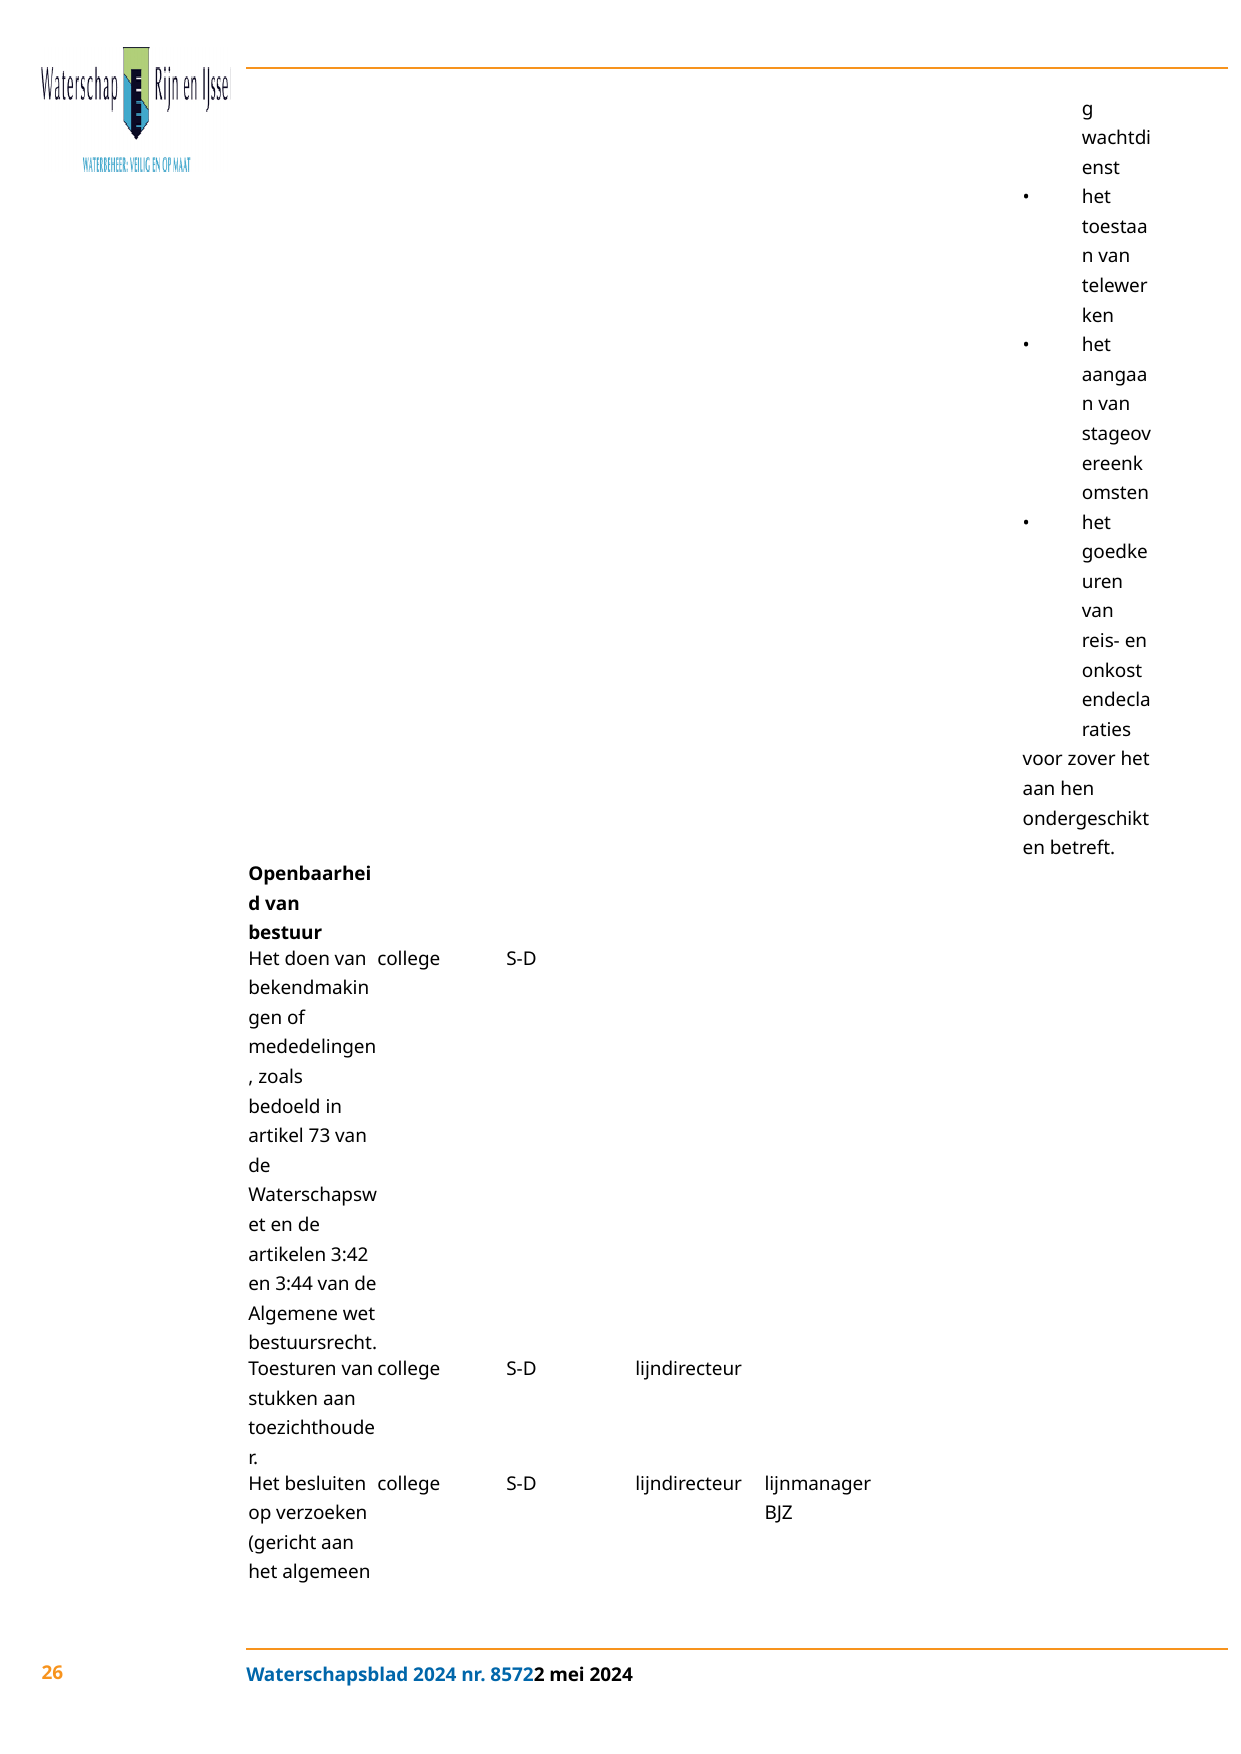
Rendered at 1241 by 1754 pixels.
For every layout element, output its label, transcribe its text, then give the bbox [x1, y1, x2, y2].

table_cell [894, 1470, 1022, 1584]
table_cell Het doen van bekendmakingen of mededelingen, zoals bedoeld in artikel 73 van de Waterschapswet en de artikelen 3:42 en 3:44 van de Algemene wet bestuursrecht. [248, 945, 377, 1355]
picture [41, 47, 231, 172]
table_cell lijnmanager BJZ [764, 1470, 893, 1584]
table_cell [894, 860, 1022, 945]
table_cell [1023, 860, 1152, 945]
table_cell [377, 95, 506, 860]
table_cell S-D [506, 945, 635, 1355]
table_cell [894, 1355, 1022, 1470]
table_cell Toesturen van stukken aan toezichthouder. [248, 1355, 377, 1470]
table_cell lijndirecteur [635, 1470, 764, 1584]
table_cell Het besluiten op verzoeken (gericht aan het algemeen [248, 1470, 377, 1584]
table_cell [764, 1355, 893, 1470]
table_cell [248, 95, 377, 860]
table_cell [1023, 945, 1152, 1355]
table_cell Openbaarheid van bestuur [248, 860, 377, 945]
table_cell [635, 95, 764, 860]
table_cell [635, 945, 764, 1355]
table_cell [506, 95, 635, 860]
table_cell [894, 945, 1022, 1355]
table_cell [1023, 1470, 1152, 1584]
table_cell [635, 860, 764, 945]
table_cell [764, 860, 893, 945]
table_cell S-D [506, 1355, 635, 1470]
table_cell S-D [506, 1470, 635, 1584]
table_cell college [377, 1355, 506, 1470]
table_cell [764, 95, 893, 860]
table_cell [377, 860, 506, 945]
table_cell lijndirecteur [635, 1355, 764, 1470]
table_cell [764, 945, 893, 1355]
table_cell [506, 860, 635, 945]
table_cell [894, 95, 1022, 860]
table_cell [1023, 1355, 1152, 1470]
table_cell college [377, 1470, 506, 1584]
table_cell college [377, 945, 506, 1355]
table_cell g wachtdienst het toestaan van telewerken het aangaan van stageovereenkomsten het goedkeuren van reis- en onkostendeclaraties voor zover het aan hen ondergeschikten betreft. [1023, 95, 1152, 860]
